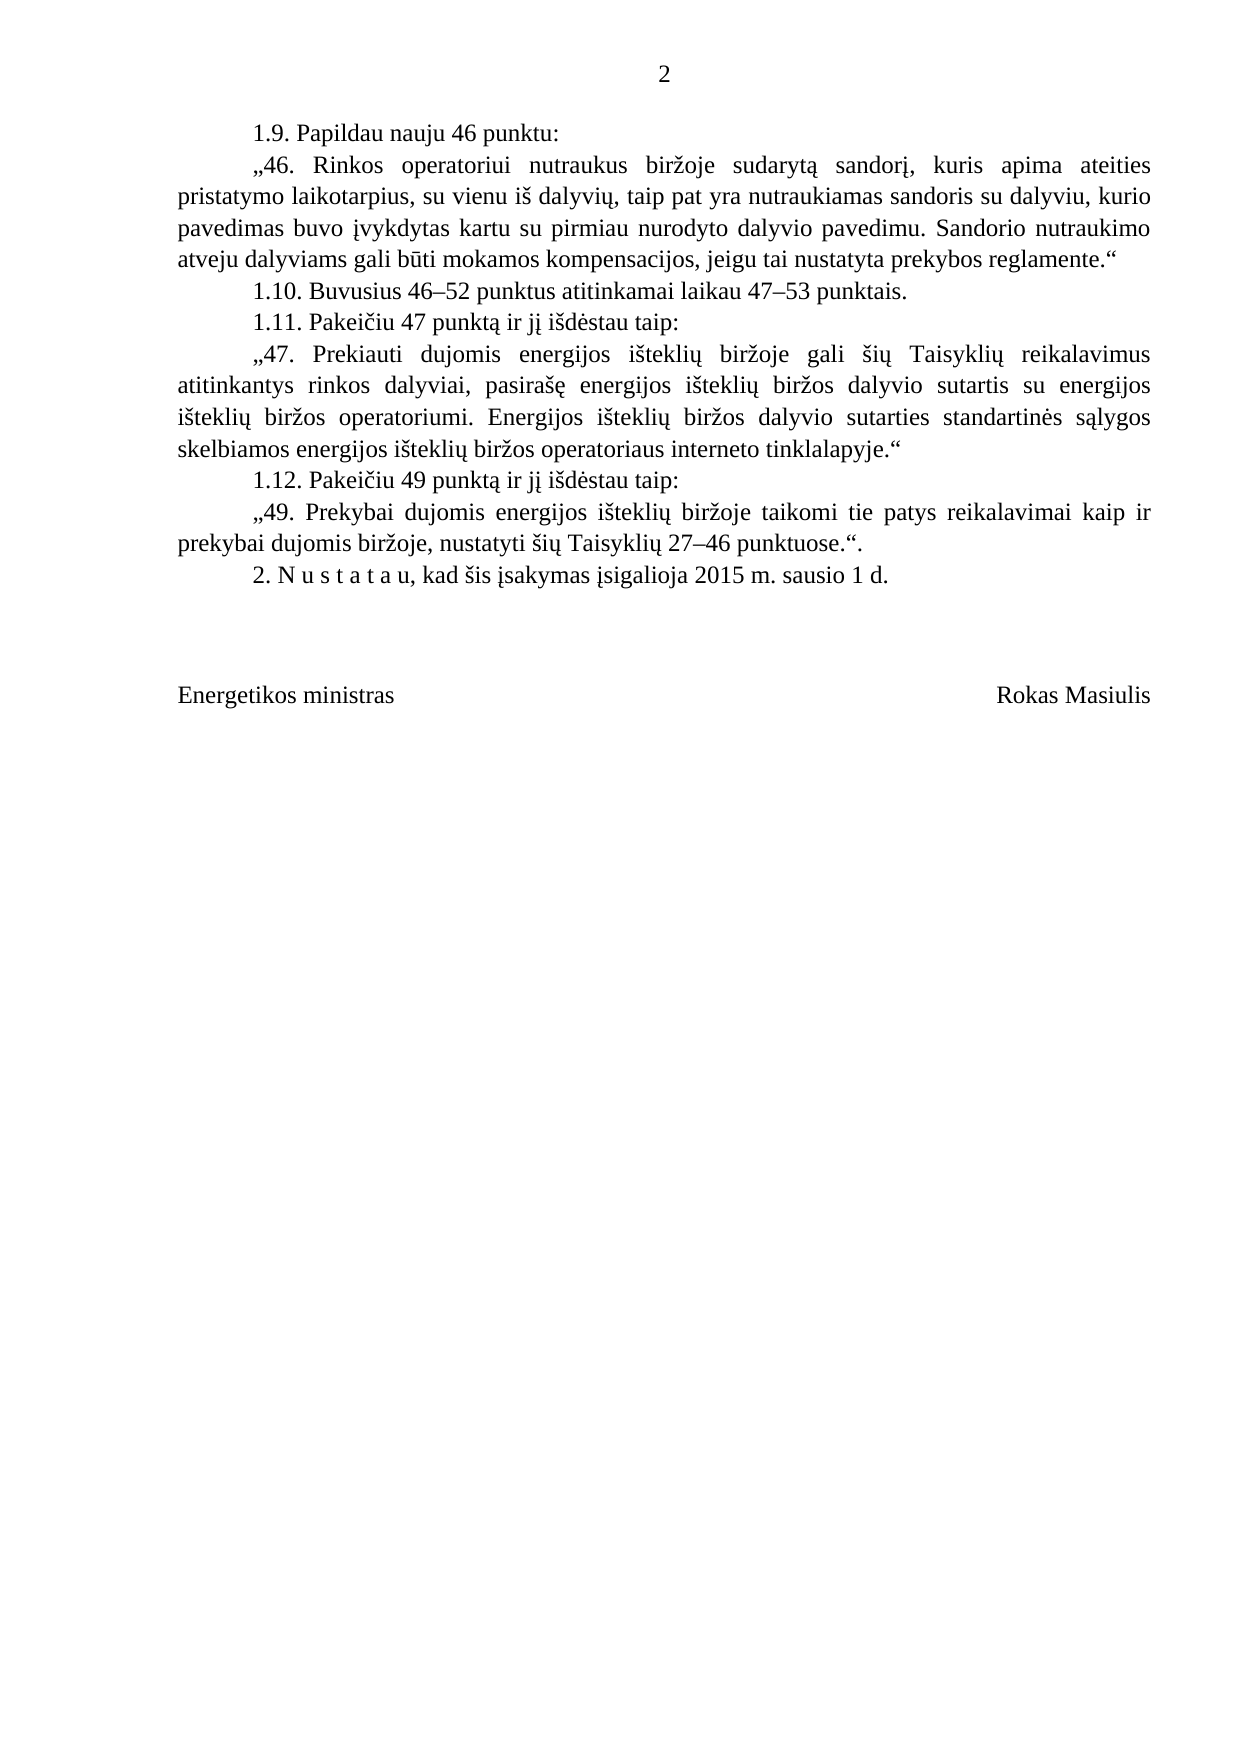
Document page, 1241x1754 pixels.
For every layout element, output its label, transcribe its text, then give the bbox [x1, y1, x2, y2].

text 1.11. Pakeičiu 47 punktą ir jį išdėstau taip: [177, 307, 1152, 336]
text „47. Prekiauti dujomis energijos išteklių biržoje gali šių Taisyklių reikalavimus atitinkantys rinkos dalyviai, pasirašę energijos išteklių biržos dalyvio sutartis su energijos išteklių biržos operatoriumi. Energijos išteklių biržos dalyvio sutarties standartinės sąlygos skelbiamos energijos išteklių biržos operatoriaus interneto tinklalapyje.“ [177, 339, 1152, 462]
text 2. N u s t a t a u, kad šis įsakymas įsigalioja 2015 m. sausio 1 d. [177, 560, 1152, 589]
text „46. Rinkos operatoriui nutraukus biržoje sudarytą sandorį, kuris apima ateities pristatymo laikotarpius, su vienu iš dalyvių, taip pat yra nutraukiamas sandoris su dalyviu, kurio pavedimas buvo įvykdytas kartu su pirmiau nurodyto dalyvio pavedimu. Sandorio nutraukimo atveju dalyviams gali būti mokamos kompensacijos, jeigu tai nustatyta prekybos reglamente.“ [177, 150, 1152, 273]
text 1.9. Papildau nauju 46 punktu: [177, 118, 1152, 147]
text 1.10. Buvusius 46–52 punktus atitinkamai laikau 47–53 punktais. [177, 276, 1152, 305]
text 1.12. Pakeičiu 49 punktą ir jį išdėstau taip: [177, 465, 1152, 494]
text Energetikos ministras Rokas Masiulis [177, 681, 1152, 738]
text „49. Prekybai dujomis energijos išteklių biržoje taikomi tie patys reikalavimai kaip ir prekybai dujomis biržoje, nustatyti šių Taisyklių 27–46 punktuose.“. [177, 497, 1152, 557]
